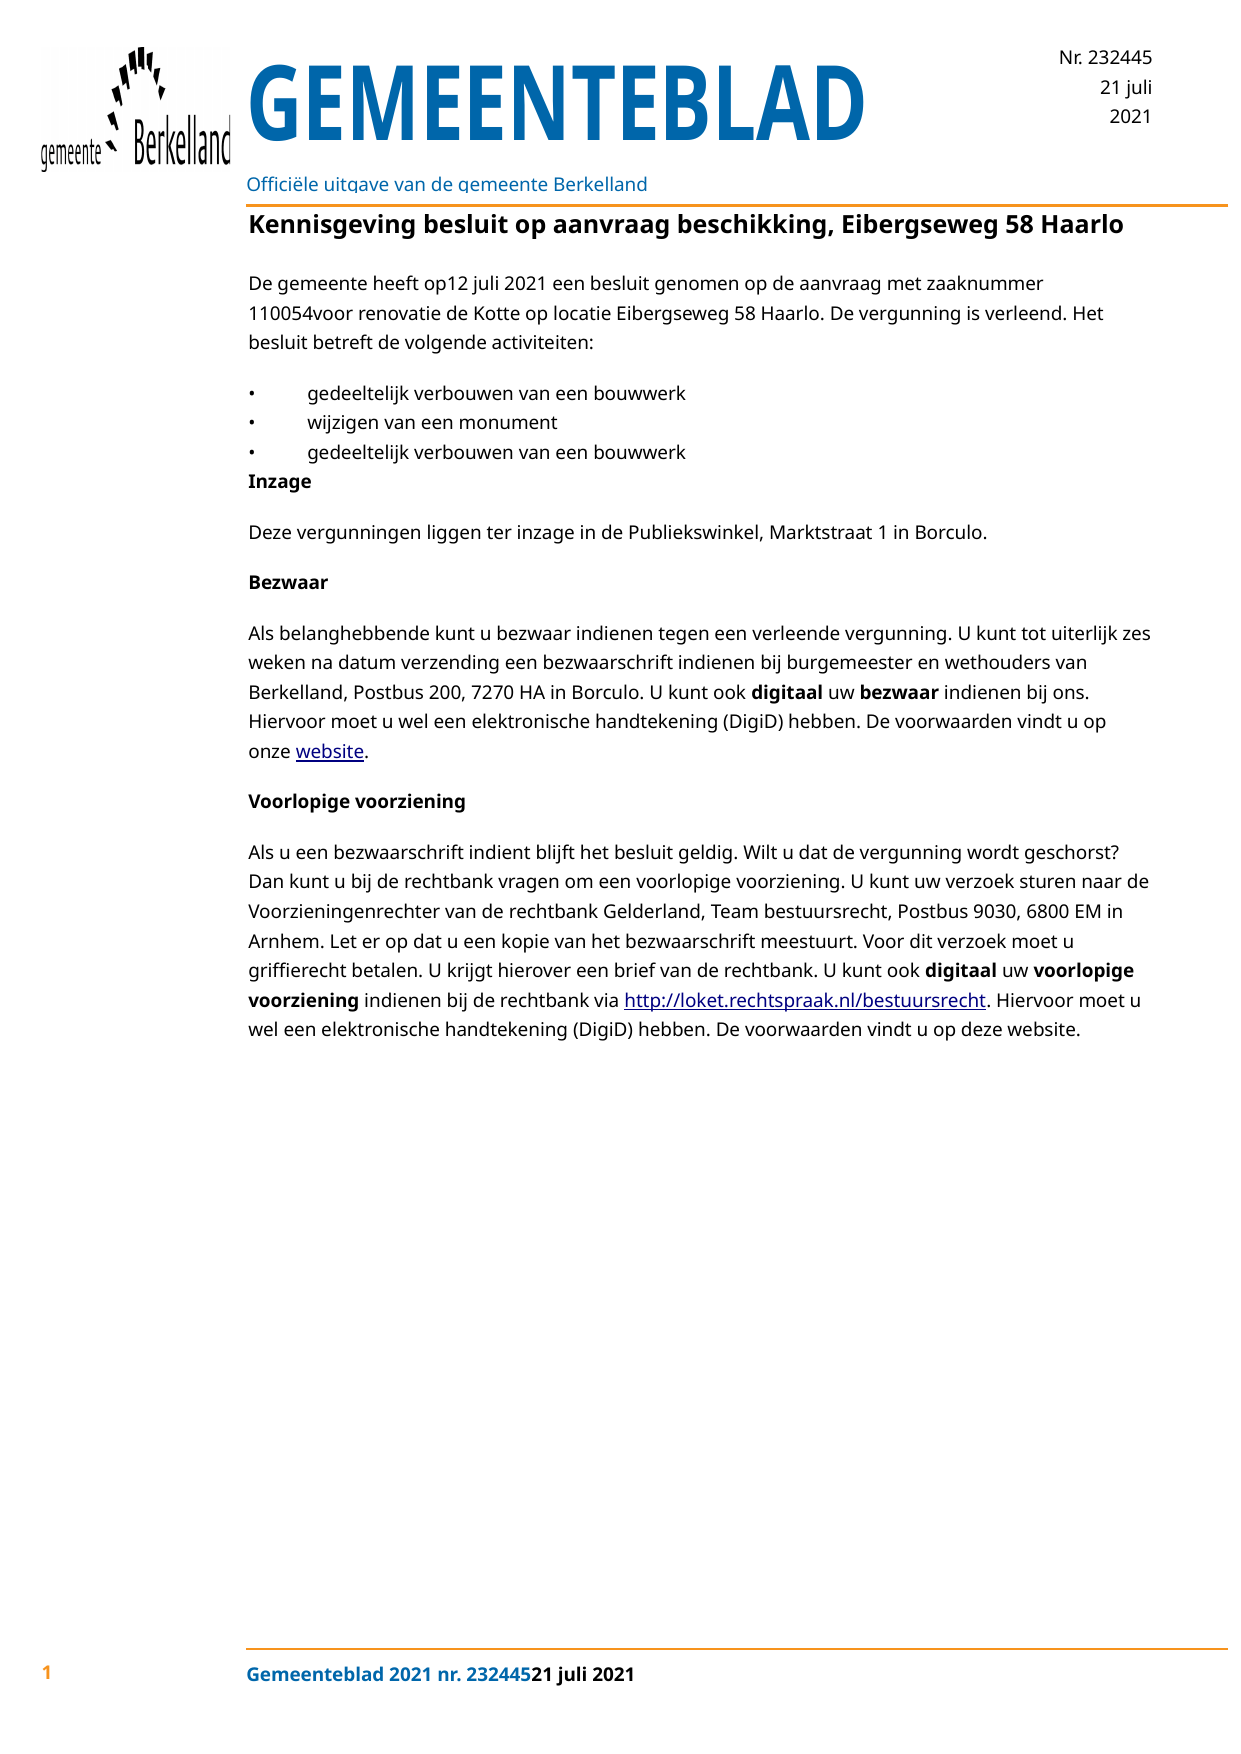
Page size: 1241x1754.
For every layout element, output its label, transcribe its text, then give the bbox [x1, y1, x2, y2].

text Kennisgeving besluit op aanvraag beschikking, Eibergseweg 58 Haarlo [248, 207, 1152, 241]
text Deze vergunningen liggen ter inzage in de Publiekswinkel, Marktstraat 1 in Borculo. [248, 519, 1152, 545]
picture [41, 47, 231, 172]
list gedeeltelijk verbouwen van een bouwwerk [248, 439, 1152, 465]
list gedeeltelijk verbouwen van een bouwwerk [248, 380, 1152, 406]
text De gemeente heeft op12 juli 2021 een besluit genomen op de aanvraag met zaaknummer 110054voor renovatie de Kotte op locatie Eibergseweg 58 Haarlo. De vergunning is verleend. Het besluit betreft de volgende activiteiten: [248, 270, 1152, 355]
text Inzage [248, 469, 1152, 494]
text Bezwaar [248, 569, 1152, 595]
text Als belanghebbende kunt u bezwaar indienen tegen een verleende vergunning. U kunt tot uiterlijk zes weken na datum verzending een bezwaarschrift indienen bij burgemeester en wethouders van Berkelland, Postbus 200, 7270 HA in Borculo. U kunt ook digitaal uw bezwaar indienen bij ons. Hiervoor moet u wel een elektronische handtekening (DigiD) hebben. De voorwaarden vindt u op onze website. [248, 620, 1152, 764]
text Als u een bezwaarschrift indient blijft het besluit geldig. Wilt u dat de vergunning wordt geschorst? Dan kunt u bij de rechtbank vragen om een voorlopige voorziening. U kunt uw verzoek sturen naar de Voorzieningenrechter van de rechtbank Gelderland, Team bestuursrecht, Postbus 9030, 6800 EM in Arnhem. Let er op dat u een kopie van het bezwaarschrift meestuurt. Voor dit verzoek moet u griffierecht betalen. U krijgt hierover een brief van de rechtbank. U kunt ook digitaal uw voorlopige voorziening indienen bij de rechtbank via http://loket.rechtspraak.nl/bestuursrecht. Hiervoor moet u wel een elektronische handtekening (DigiD) hebben. De voorwaarden vindt u op deze website. [248, 839, 1152, 1042]
text Voorlopige voorziening [248, 789, 1152, 814]
list wijzigen van een monument [248, 409, 1152, 435]
